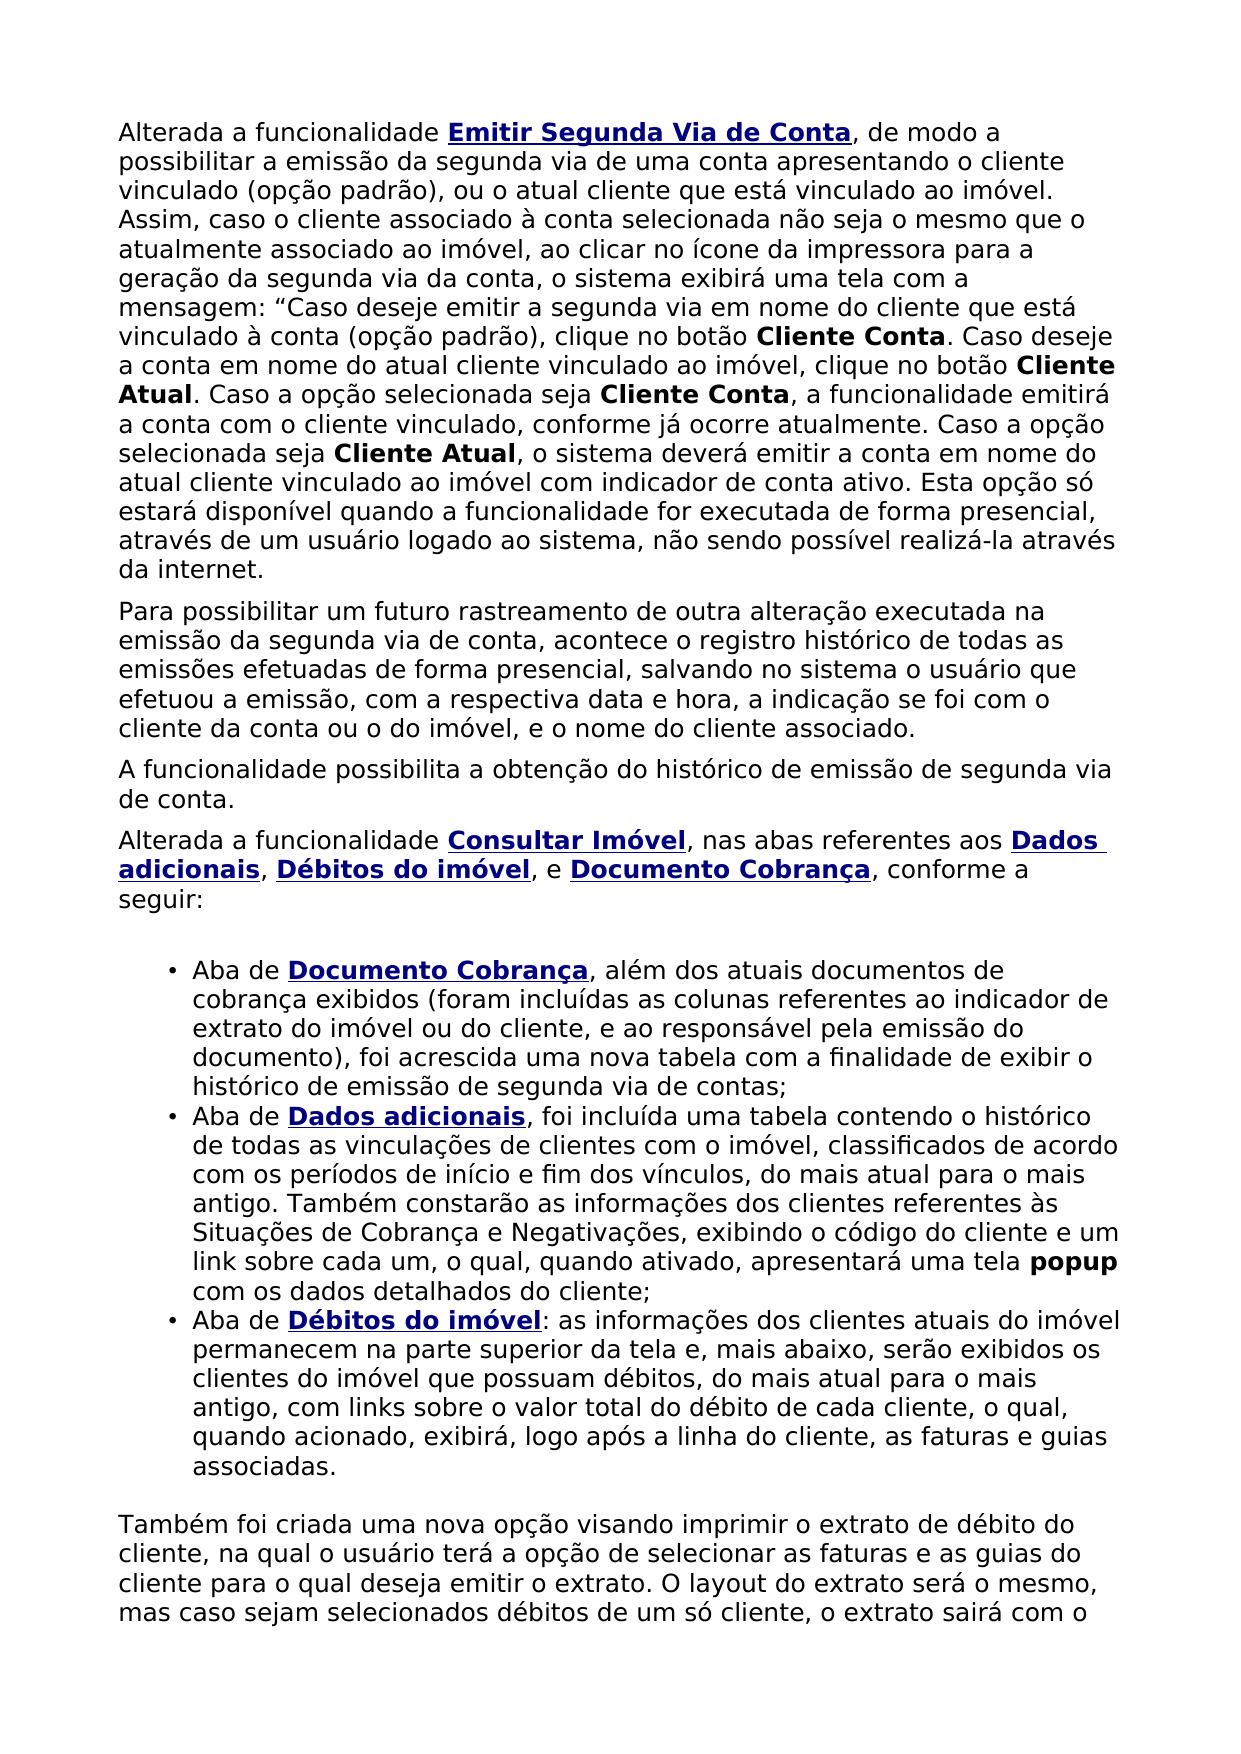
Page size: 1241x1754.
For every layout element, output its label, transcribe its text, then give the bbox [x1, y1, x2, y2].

list Aba de Débitos do imóvel: as informações dos clientes atuais do imóvel permanecem na parte superior da tela e, mais abaixo, serão exibidos os clientes do imóvel que possuam débitos, do mais atual para o mais antigo, com links sobre o valor total do débito de cada cliente, o qual, quando acionado, exibirá, logo após a linha do cliente, as faturas e guias associadas. [177, 1306, 1122, 1481]
list Aba de Documento Cobrança, além dos atuais documentos de cobrança exibidos (foram incluídas as colunas referentes ao indicador de extrato do imóvel ou do cliente, e ao responsável pela emissão do documento), foi acrescida uma nova tabela com a finalidade de exibir o histórico de emissão de segunda via de contas; [177, 956, 1122, 1102]
text Alterada a funcionalidade Consultar Imóvel, nas abas referentes aos Dados adicionais, Débitos do imóvel, e Documento Cobrança, conforme a seguir: [118, 826, 1122, 914]
list Aba de Dados adicionais, foi incluída uma tabela contendo o histórico de todas as vinculações de clientes com o imóvel, classificados de acordo com os períodos de início e fim dos vínculos, do mais atual para o mais antigo. Também constarão as informações dos clientes referentes às Situações de Cobrança e Negativações, exibindo o código do cliente e um link sobre cada um, o qual, quando ativado, apresentará uma tela popup com os dados detalhados do cliente; [177, 1102, 1122, 1306]
text Alterada a funcionalidade Emitir Segunda Via de Conta, de modo a possibilitar a emissão da segunda via de uma conta apresentando o cliente vinculado (opção padrão), ou o atual cliente que está vinculado ao imóvel. Assim, caso o cliente associado à conta selecionada não seja o mesmo que o atualmente associado ao imóvel, ao clicar no ícone da impressora para a geração da segunda via da conta, o sistema exibirá uma tela com a mensagem: “Caso deseje emitir a segunda via em nome do cliente que está vinculado à conta (opção padrão), clique no botão Cliente Conta. Caso deseje a conta em nome do atual cliente vinculado ao imóvel, clique no botão Cliente Atual. Caso a opção selecionada seja Cliente Conta, a funcionalidade emitirá a conta com o cliente vinculado, conforme já ocorre atualmente. Caso a opção selecionada seja Cliente Atual, o sistema deverá emitir a conta em nome do atual cliente vinculado ao imóvel com indicador de conta ativo. Esta opção só estará disponível quando a funcionalidade for executada de forma presencial, através de um usuário logado ao sistema, não sendo possível realizá-la através da internet. [118, 118, 1122, 585]
text Também foi criada uma nova opção visando imprimir o extrato de débito do cliente, na qual o usuário terá a opção de selecionar as faturas e as guias do cliente para o qual deseja emitir o extrato. O layout do extrato será o mesmo, mas caso sejam selecionados débitos de um só cliente, o extrato sairá com o [118, 1510, 1122, 1627]
text A funcionalidade possibilita a obtenção do histórico de emissão de segunda via de conta. [118, 756, 1122, 814]
text Para possibilitar um futuro rastreamento de outra alteração executada na emissão da segunda via de conta, acontece o registro histórico de todas as emissões efetuadas de forma presencial, salvando no sistema o usuário que efetuou a emissão, com a respectiva data e hora, a indicação se foi com o cliente da conta ou o do imóvel, e o nome do cliente associado. [118, 597, 1122, 743]
